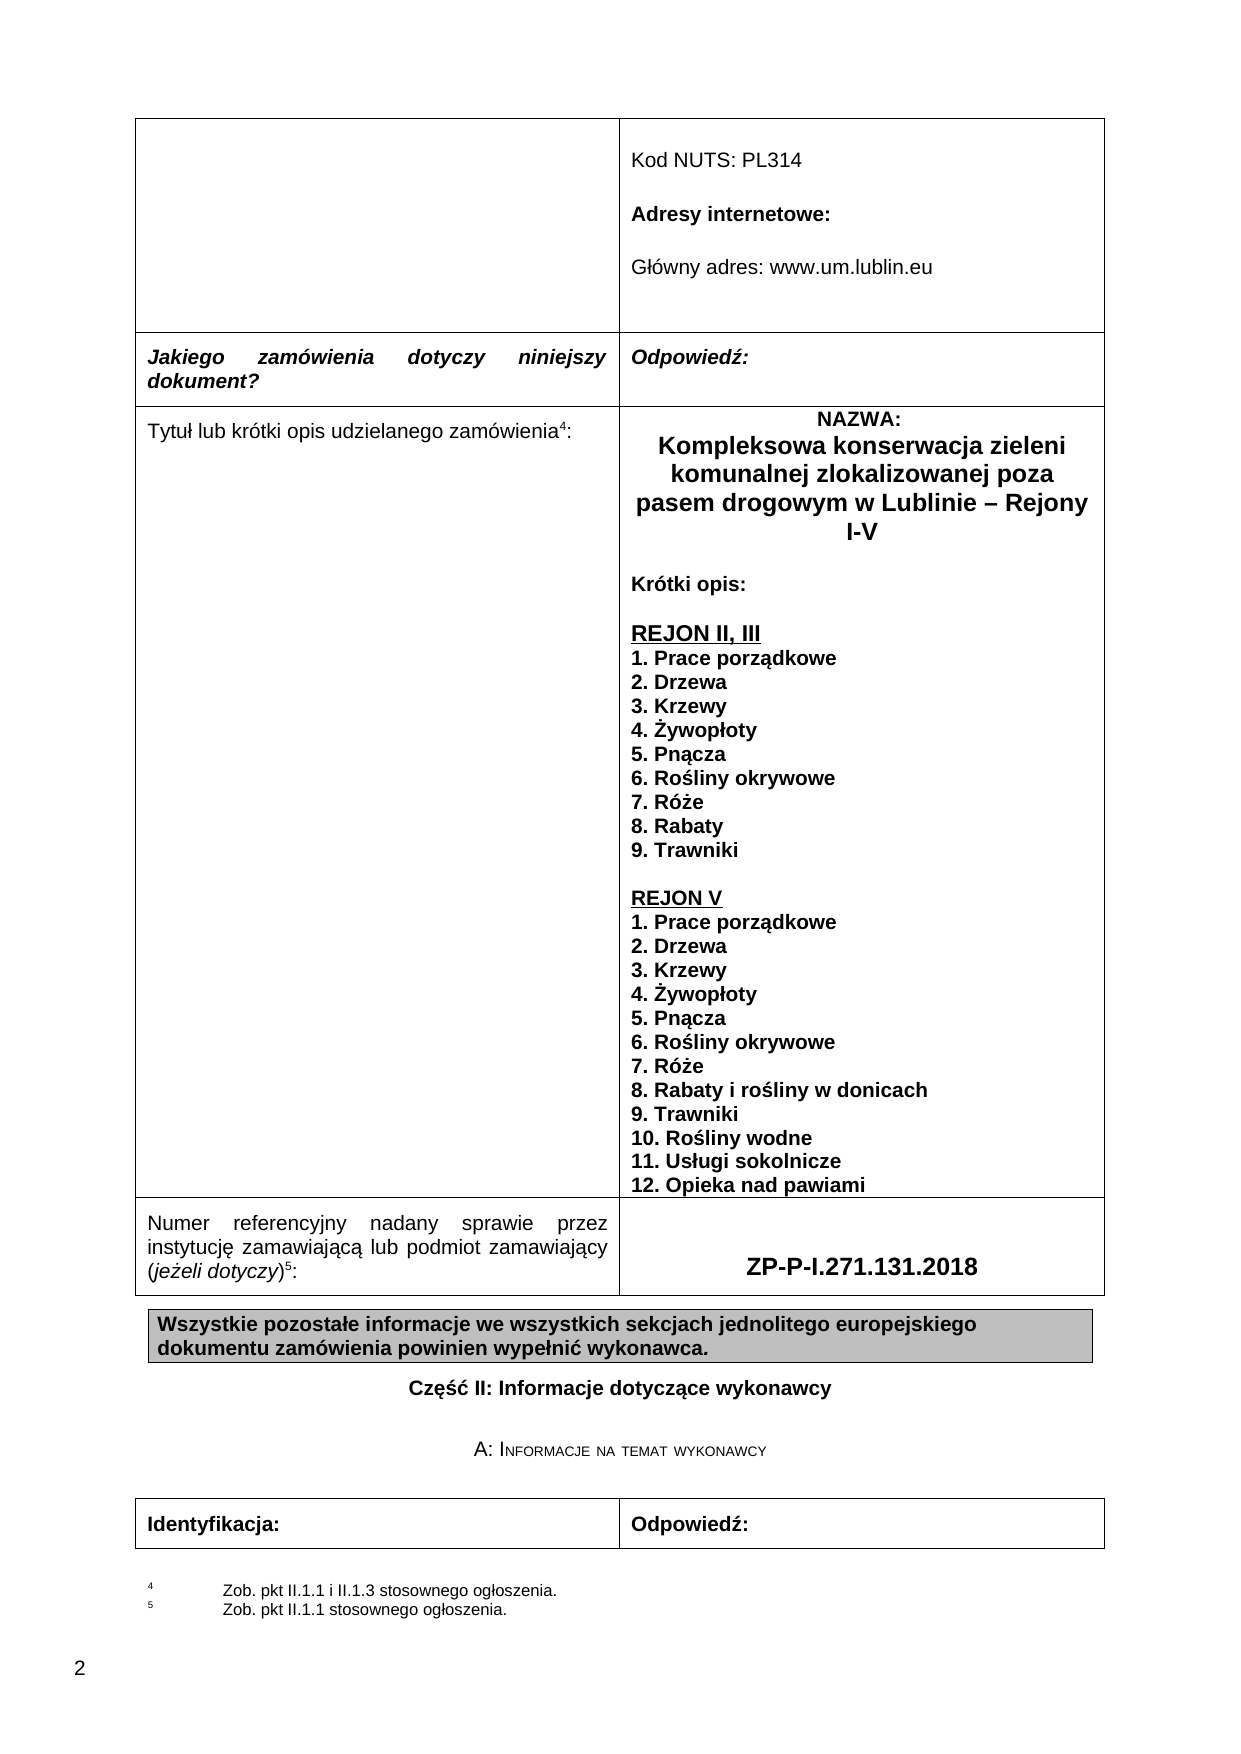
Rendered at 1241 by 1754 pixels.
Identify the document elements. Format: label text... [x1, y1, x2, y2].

table_cell Jakiego zamówienia dotyczy niniejszy dokument? [136, 333, 619, 406]
title A: Informacje na temat wykonawcy [148, 1437, 1093, 1461]
table_cell Tytuł lub krótki opis udzielanego zamówienia: [136, 407, 619, 1197]
table_cell Odpowiedź: [620, 333, 1104, 406]
table_cell Numer referencyjny nadany sprawie przez instytucję zamawiającą lub podmiot zamawiający (jeżeli dotyczy): [136, 1198, 619, 1295]
table_cell Kod NUTS: PL314 Adresy internetowe: Główny adres: www.um.lublin.eu [620, 119, 1104, 332]
table_header Odpowiedź: [620, 1499, 1104, 1548]
text Wszystkie pozostałe informacje we wszystkich sekcjach jednolitego europejskiego dokumentu zamówienia powinien wypełnić wykonawca. [149, 1310, 1092, 1362]
table_header Identyfikacja: [136, 1499, 619, 1548]
table_cell NAZWA: Kompleksowa konserwacja zieleni komunalnej zlokalizowanej poza pasem drogowym w Lublinie – Rejony I-V Krótki opis: REJON II, III 1. Prace porządkowe 2. Drzewa 3. Krzewy 4. Żywopłoty 5. Pnącza 6. Rośliny okrywowe 7. Róże 8. Rabaty 9. Trawniki REJON V 1. Prace porządkowe 2. Drzewa 3. Krzewy 4. Żywopłoty 5. Pnącza 6. Rośliny okrywowe 7. Róże 8. Rabaty i rośliny w donicach 9. Trawniki 10. Rośliny wodne 11. Usługi sokolnicze 12. Opieka nad pawiami [620, 407, 1104, 1197]
title Część II: Informacje dotyczące wykonawcy [148, 1375, 1093, 1399]
table_cell [136, 119, 619, 332]
table_cell ZP-P-I.271.131.2018 [620, 1198, 1104, 1295]
